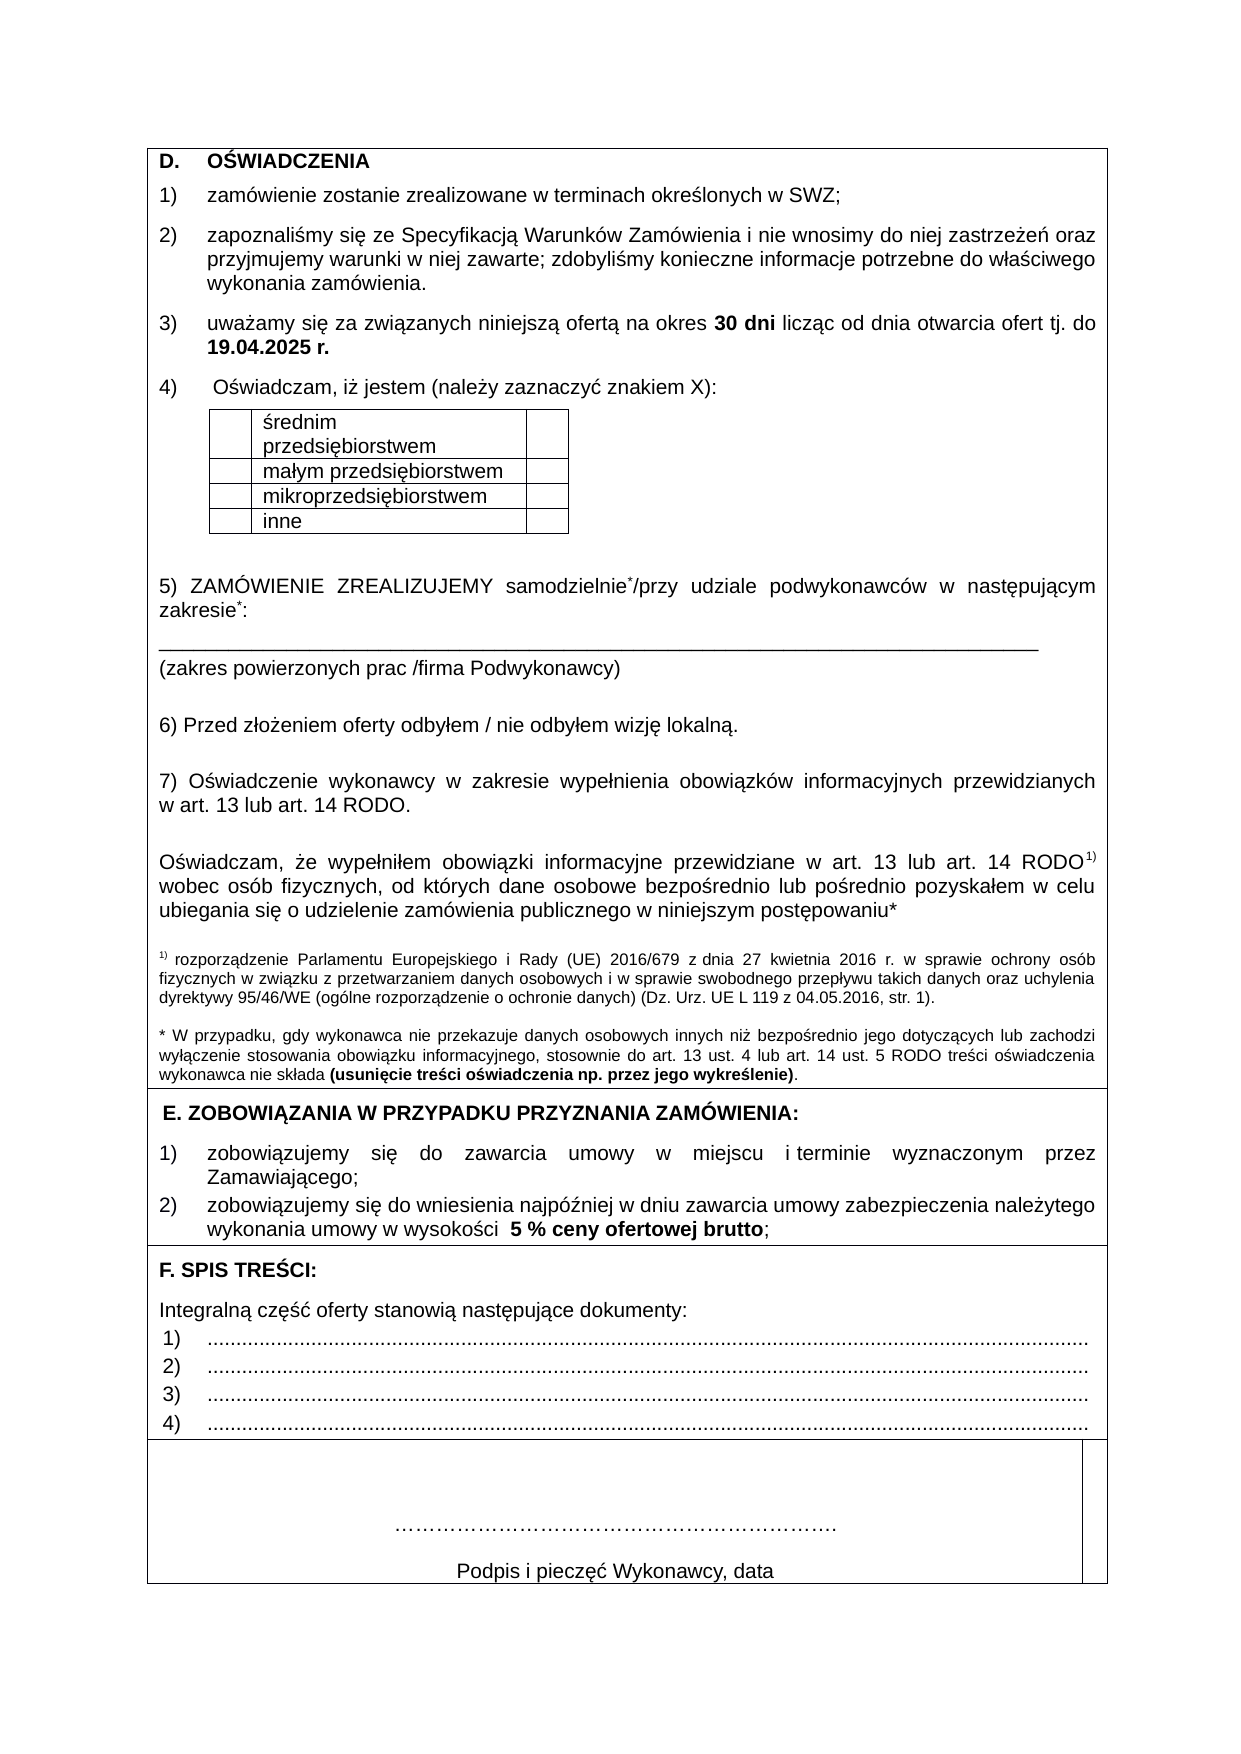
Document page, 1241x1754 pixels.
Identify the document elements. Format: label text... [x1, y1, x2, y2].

table_header [527, 410, 568, 458]
table_cell F. SPIS TREŚCI: Integralną część oferty stanowią następujące dokumenty: ......................................................................................................................................................... ......................................................................................................................................................... ......................................................................................................................................................... ......................................................................................................................................................... [148, 1246, 1107, 1438]
table_cell ………………………………………………………. Podpis i pieczęć Wykonawcy, data [148, 1440, 1082, 1583]
table_header [210, 410, 251, 458]
table_cell E. ZOBOWIĄZANIA W PRZYPADKU PRZYZNANIA ZAMÓWIENIA: zobowiązujemy się do zawarcia umowy w miejscu i terminie wyznaczonym przez Zamawiającego; zobowiązujemy się do wniesienia najpóźniej w dniu zawarcia umowy zabezpieczenia należytego wykonania umowy w wysokości 5 % ceny ofertowej brutto; [148, 1089, 1107, 1245]
table_header średnim przedsiębiorstwem [252, 410, 526, 458]
table_cell małym przedsiębiorstwem [252, 459, 526, 483]
table_cell [527, 459, 568, 483]
table_cell [210, 459, 251, 483]
table_cell mikroprzedsiębiorstwem [252, 484, 526, 508]
table_cell [1083, 1440, 1107, 1583]
table_cell inne [252, 509, 526, 533]
table_cell [210, 509, 251, 533]
table_cell OŚWIADCZENIA zamówienie zostanie zrealizowane w terminach określonych w SWZ; zapoznaliśmy się ze Specyfikacją Warunków Zamówienia i nie wnosimy do niej zastrzeżeń oraz przyjmujemy warunki w niej zawarte; zdobyliśmy konieczne informacje potrzebne do właściwego wykonania zamówienia. uważamy się za związanych niniejszą ofertą na okres 30 dni licząc od dnia otwarcia ofert tj. do 19.04.2025 r. Oświadczam, iż jestem (należy zaznaczyć znakiem X): 5) ZAMÓWIENIE ZREALIZUJEMY samodzielnie*/przy udziale podwykonawców w następującym zakresie*: ____________________________________________________________________________ (zakres powierzonych prac /firma Podwykonawcy) 6) Przed złożeniem oferty odbyłem / nie odbyłem wizję lokalną. 7) Oświadczenie wykonawcy w zakresie wypełnienia obowiązków informacyjnych przewidzianych w art. 13 lub art. 14 RODO. Oświadczam, że wypełniłem obowiązki informacyjne przewidziane w art. 13 lub art. 14 RODO1) wobec osób fizycznych, od których dane osobowe bezpośrednio lub pośrednio pozyskałem w celu ubiegania się o udzielenie zamówienia publicznego w niniejszym postępowaniu* 1) rozporządzenie Parlamentu Europejskiego i Rady (UE) 2016/679 z dnia 27 kwietnia 2016 r. w sprawie ochrony osób fizycznych w związku z przetwarzaniem danych osobowych i w sprawie swobodnego przepływu takich danych oraz uchylenia dyrektywy 95/46/WE (ogólne rozporządzenie o ochronie danych) (Dz. Urz. UE L 119 z 04.05.2016, str. 1). * W przypadku, gdy wykonawca nie przekazuje danych osobowych innych niż bezpośrednio jego dotyczących lub zachodzi wyłączenie stosowania obowiązku informacyjnego, stosownie do art. 13 ust. 4 lub art. 14 ust. 5 RODO treści oświadczenia wykonawca nie składa (usunięcie treści oświadczenia np. przez jego wykreślenie). [148, 149, 1107, 1088]
table_cell [210, 484, 251, 508]
table_cell [527, 509, 568, 533]
table_cell [527, 484, 568, 508]
